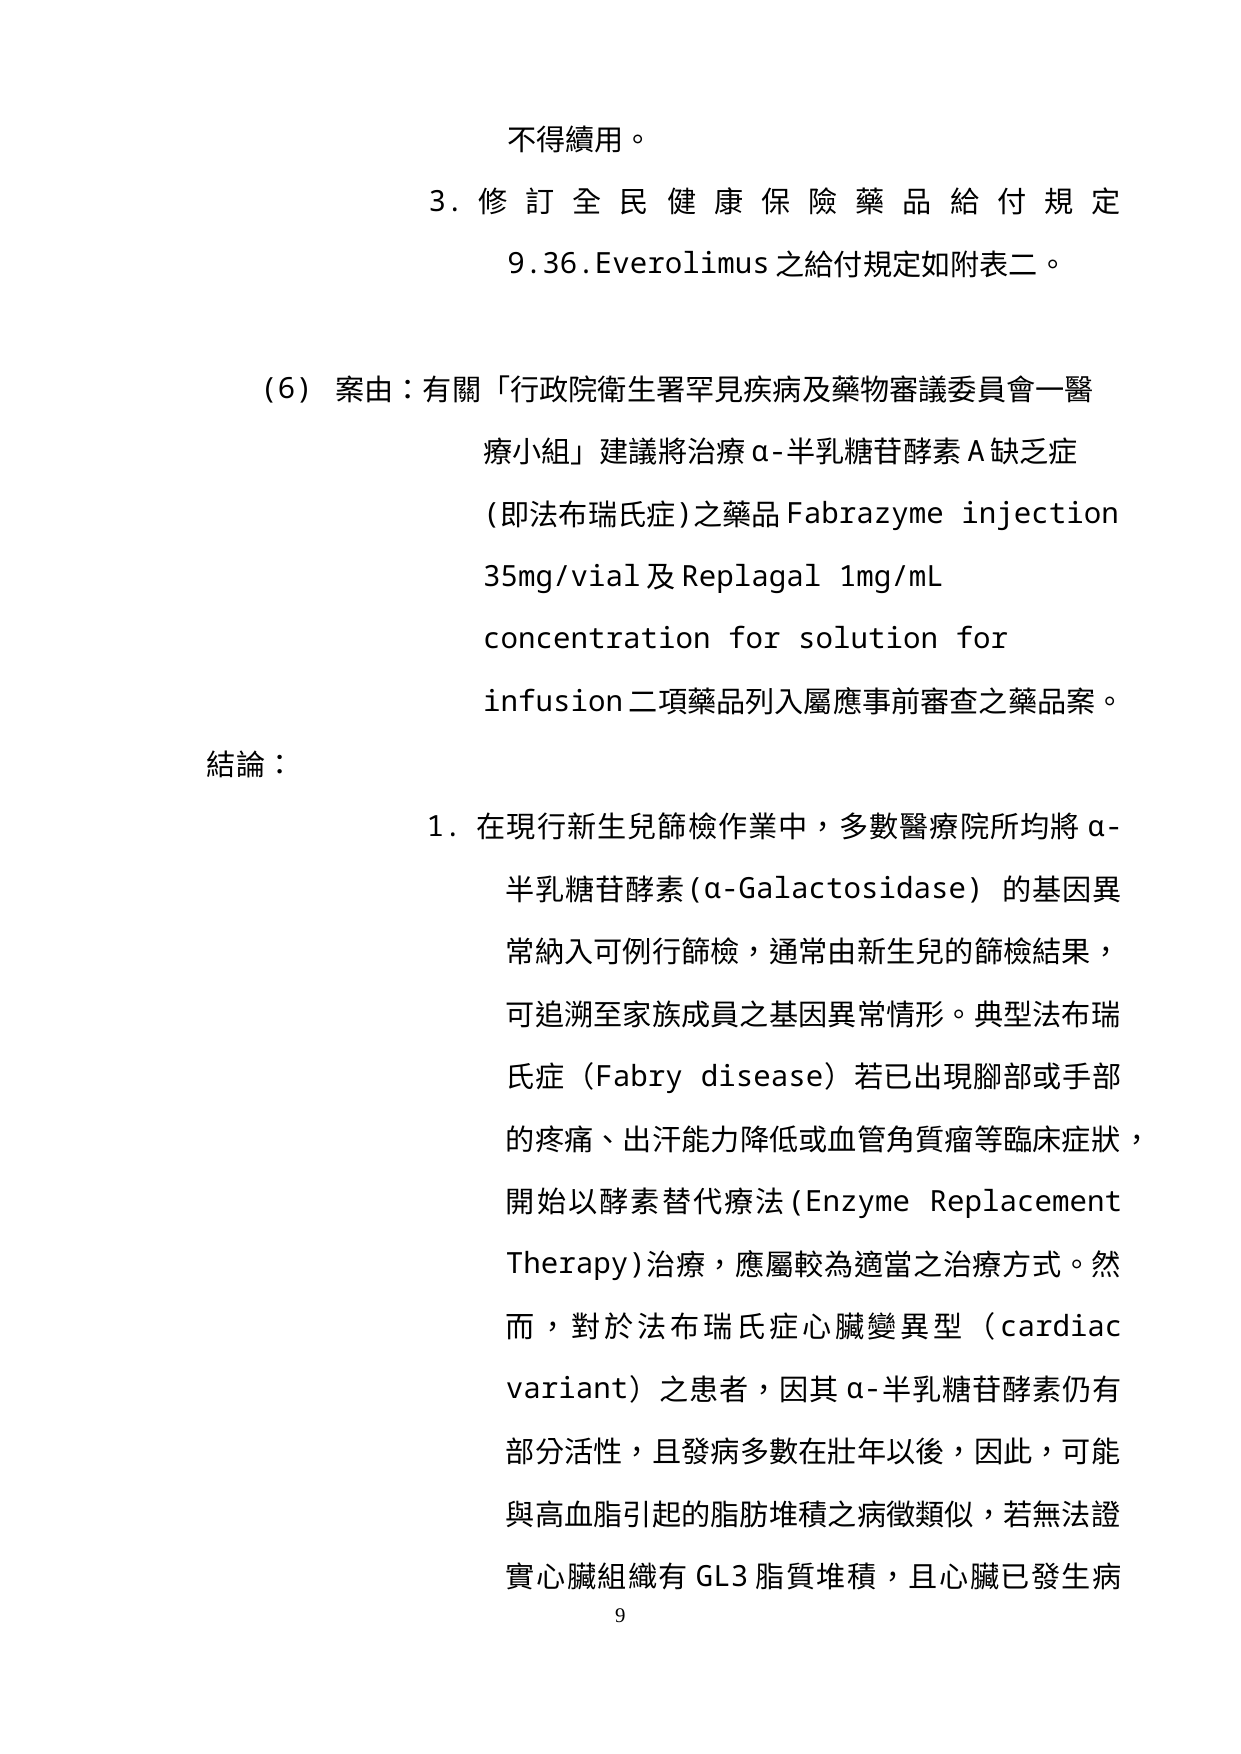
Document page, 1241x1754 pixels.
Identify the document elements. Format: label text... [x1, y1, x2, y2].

text 結論： [207, 721, 1122, 783]
list 不得續用。 [428, 96, 1122, 158]
list 案由：有關「行政院衛生署罕見疾病及藥物審議委員會一醫療小組」建議將治療α-半乳糖苷酵素A缺乏症 (即法布瑞氏症)之藥品Fabrazyme injection 35mg/vial及Replagal 1mg/mL concentration for solution for infusion二項藥品列入屬應事前審查之藥品案。 [260, 346, 1122, 721]
list 在現行新生兒篩檢作業中，多數醫療院所均將α-半乳糖苷酵素(α-Galactosidase) 的基因異常納入可例行篩檢，通常由新生兒的篩檢結果，可追溯至家族成員之基因異常情形。典型法布瑞氏症（Fabry disease）若已出現腳部或手部的疼痛、出汗能力降低或血管角質瘤等臨床症狀，開始以酵素替代療法(Enzyme Replacement Therapy)治療，應屬較為適當之治療方式。然而，對於法布瑞氏症心臟變異型（cardiac variant）之患者，因其α-半乳糖苷酵素仍有部分活性，且發病多數在壯年以後，因此，可能與高血脂引起的脂肪堆積之病徵類似，若無法證實心臟組織有GL3脂質堆積，且心臟已發生病變，即開始以酵素替代療法治療，則有諸多疑義。 [426, 783, 1122, 1596]
list 修訂全民健康保險藥品給付規定9.36.Everolimus之給付規定如附表二。 [428, 158, 1122, 283]
